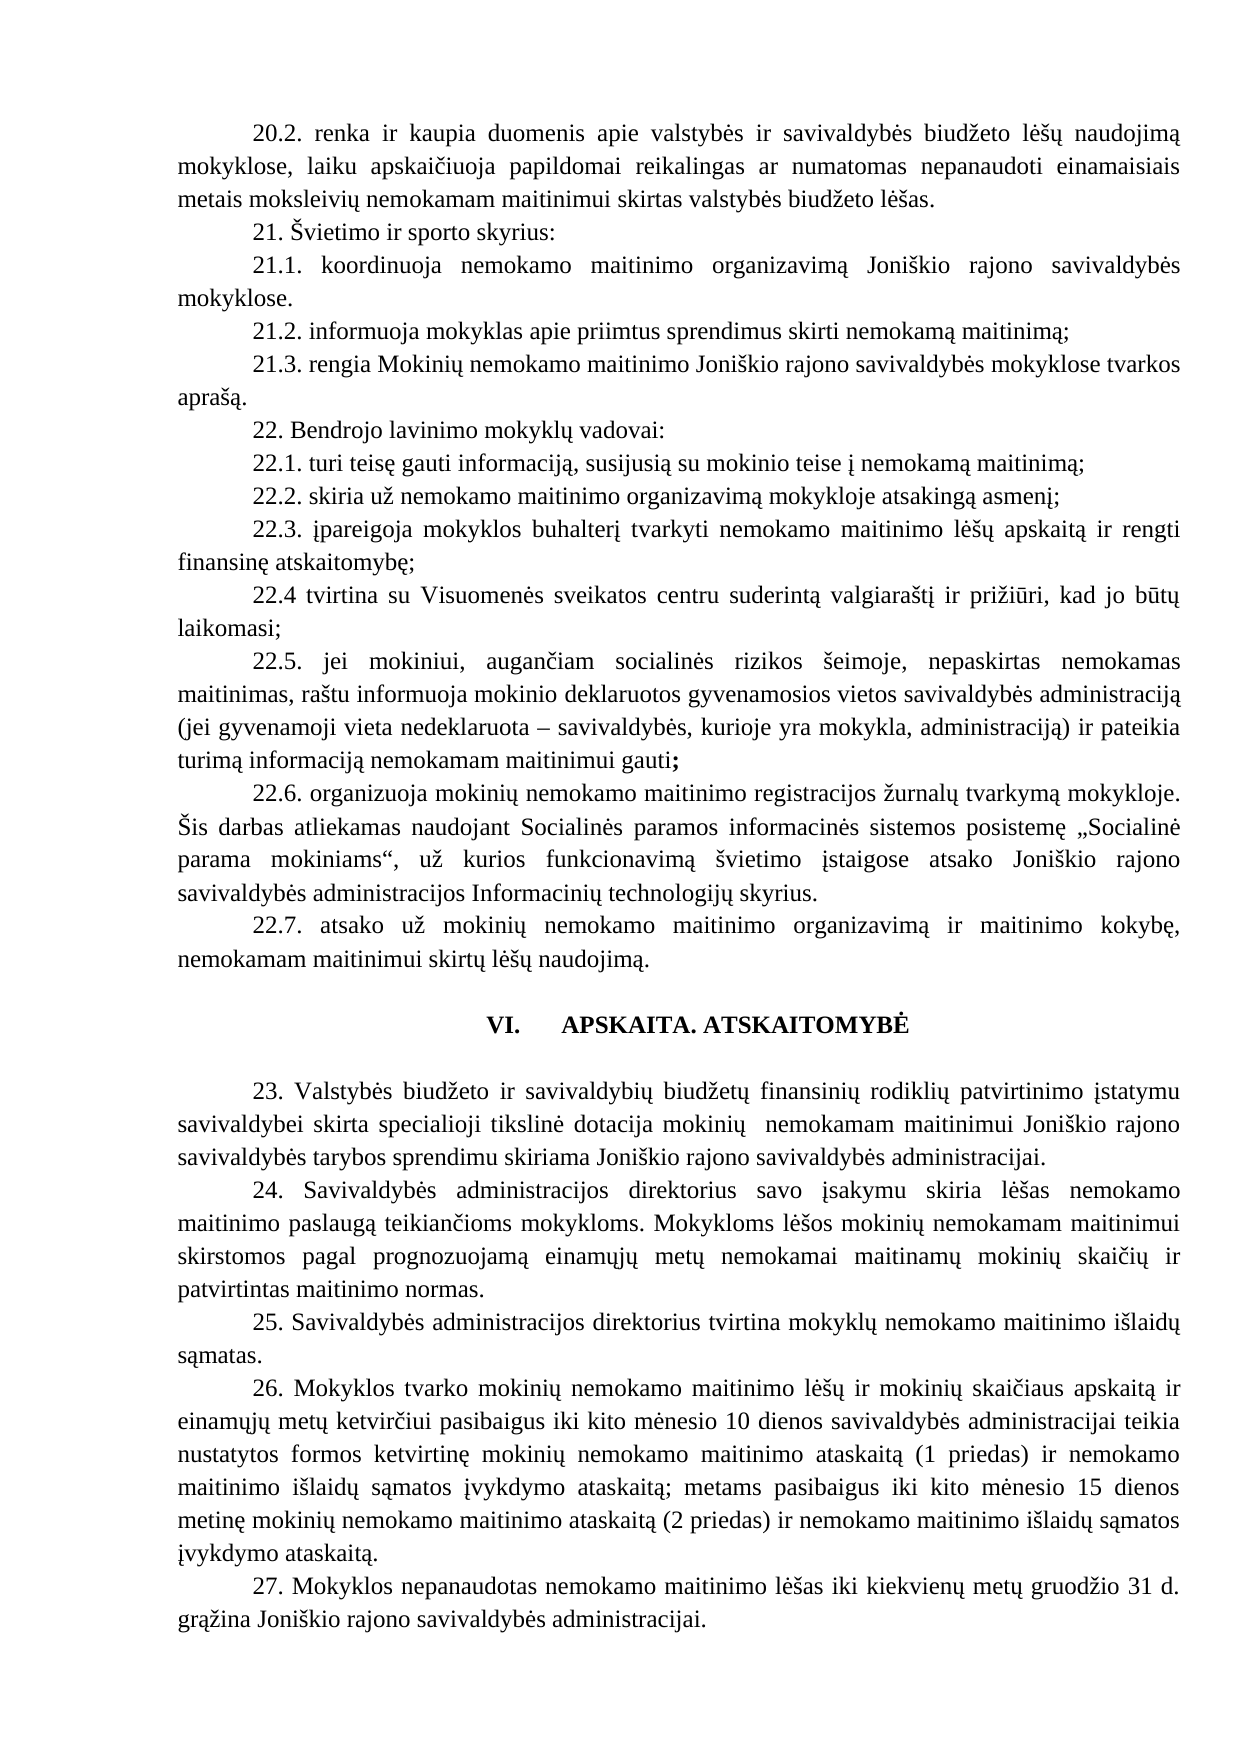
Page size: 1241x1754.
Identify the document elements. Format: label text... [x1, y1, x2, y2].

text 23. Valstybės biudžeto ir savivaldybių biudžetų finansinių rodiklių patvirtinimo įstatymu savivaldybei skirta specialioji tikslinė dotacija mokinių nemokamam maitinimui Joniškio rajono savivaldybės tarybos sprendimu skiriama Joniškio rajono savivaldybės administracijai. [177, 1076, 1181, 1171]
text 22. Bendrojo lavinimo mokyklų vadovai: [177, 415, 1181, 444]
text 22.5. jei mokiniui, augančiam socialinės rizikos šeimoje, nepaskirtas nemokamas maitinimas, raštu informuoja mokinio deklaruotos gyvenamosios vietos savivaldybės administraciją (jei gyvenamoji vieta nedeklaruota – savivaldybės, kurioje yra mokykla, administraciją) ir pateikia turimą informaciją nemokamam maitinimui gauti; [177, 646, 1181, 774]
text 22.7. atsako už mokinių nemokamo maitinimo organizavimą ir maitinimo kokybę, nemokamam maitinimui skirtų lėšų naudojimą. [177, 911, 1181, 972]
text 21.1. koordinuoja nemokamo maitinimo organizavimą Joniškio rajono savivaldybės mokyklose. [177, 250, 1181, 312]
text 25. Savivaldybės administracijos direktorius tvirtina mokyklų nemokamo maitinimo išlaidų sąmatas. [177, 1307, 1181, 1369]
text 22.3. įpareigoja mokyklos buhalterį tvarkyti nemokamo maitinimo lėšų apskaitą ir rengti finansinę atskaitomybę; [177, 514, 1181, 576]
text 22.2. skiria už nemokamo maitinimo organizavimą mokykloje atsakingą asmenį; [177, 481, 1181, 510]
text 22.6. organizuoja mokinių nemokamo maitinimo registracijos žurnalų tvarkymą mokykloje. Šis darbas atliekamas naudojant Socialinės paramos informacinės sistemos posistemę „Socialinė parama mokiniams“, už kurios funkcionavimą švietimo įstaigose atsako Joniškio rajono savivaldybės administracijos Informacinių technologijų skyrius. [177, 778, 1181, 906]
text 24. Savivaldybės administracijos direktorius savo įsakymu skiria lėšas nemokamo maitinimo paslaugą teikiančioms mokykloms. Mokykloms lėšos mokinių nemokamam maitinimui skirstomos pagal prognozuojamą einamųjų metų nemokamai maitinamų mokinių skaičių ir patvirtintas maitinimo normas. [177, 1175, 1181, 1303]
text 22.1. turi teisę gauti informaciją, susijusią su mokinio teise į nemokamą maitinimą; [177, 448, 1181, 477]
text 22.4 tvirtina su Visuomenės sveikatos centru suderintą valgiaraštį ir prižiūri, kad jo būtų laikomasi; [177, 580, 1181, 642]
text 26. Mokyklos tvarko mokinių nemokamo maitinimo lėšų ir mokinių skaičiaus apskaitą ir einamųjų metų ketvirčiui pasibaigus iki kito mėnesio 10 dienos savivaldybės administracijai teikia nustatytos formos ketvirtinę mokinių nemokamo maitinimo ataskaitą (1 priedas) ir nemokamo maitinimo išlaidų sąmatos įvykdymo ataskaitą; metams pasibaigus iki kito mėnesio 15 dienos metinę mokinių nemokamo maitinimo ataskaitą (2 priedas) ir nemokamo maitinimo išlaidų sąmatos įvykdymo ataskaitą. [177, 1373, 1181, 1567]
text 21.2. informuoja mokyklas apie priimtus sprendimus skirti nemokamą maitinimą; [177, 316, 1181, 345]
text 21.3. rengia Mokinių nemokamo maitinimo Joniškio rajono savivaldybės mokyklose tvarkos aprašą. [177, 349, 1181, 411]
text 27. Mokyklos nepanaudotas nemokamo maitinimo lėšas iki kiekvienų metų gruodžio 31 d. grąžina Joniškio rajono savivaldybės administracijai. [177, 1571, 1181, 1633]
text VI. APSKAITA. ATSKAITOMYBĖ [215, 1010, 1181, 1038]
text 20.2. renka ir kaupia duomenis apie valstybės ir savivaldybės biudžeto lėšų naudojimą mokyklose, laiku apskaičiuoja papildomai reikalingas ar numatomas nepanaudoti einamaisiais metais moksleivių nemokamam maitinimui skirtas valstybės biudžeto lėšas. [177, 118, 1181, 213]
text 21. Švietimo ir sporto skyrius: [177, 217, 1181, 246]
